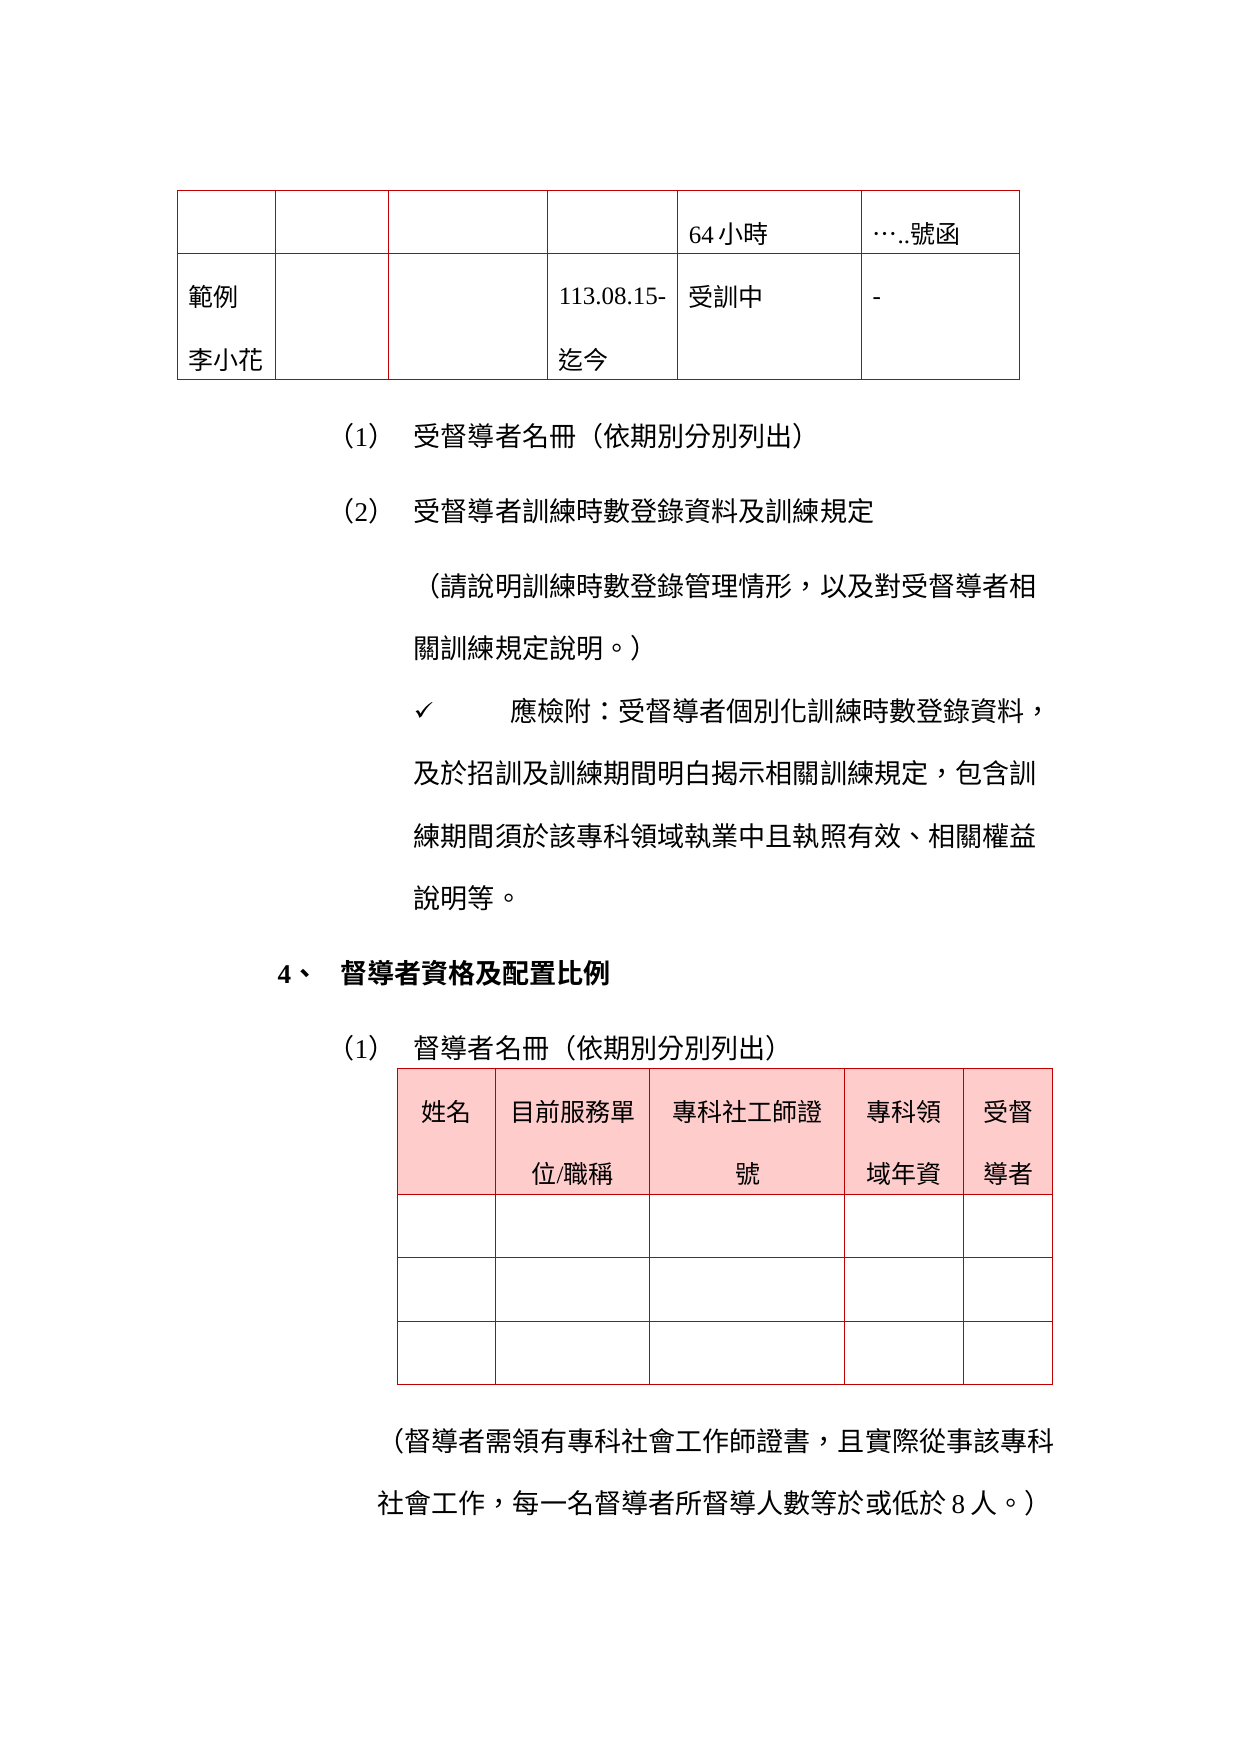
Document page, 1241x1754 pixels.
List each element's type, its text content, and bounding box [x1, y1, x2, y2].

table_header 受督導者 [964, 1069, 1052, 1194]
table_cell 113.08.15-迄今 [548, 254, 677, 379]
table_cell [389, 191, 547, 253]
table_cell [496, 1322, 649, 1384]
table_cell - [862, 254, 1019, 379]
table_header 目前服務單位/職稱 [496, 1069, 649, 1194]
table_cell [845, 1195, 963, 1257]
text （督導者需領有專科社會工作師證書，且實際從事該專科社會工作，每一名督導者所督導人數等於或低於8人。） [377, 1398, 1063, 1523]
table_header 專科社工師證號 [650, 1069, 844, 1194]
list 督導者名冊（依期別分別列出） [327, 1005, 1063, 1068]
table_cell 64小時 [678, 191, 861, 253]
table_cell [398, 1258, 495, 1321]
table_cell [276, 191, 388, 253]
table_cell [845, 1322, 963, 1384]
table_cell [178, 191, 275, 253]
table_cell [964, 1258, 1052, 1321]
table_cell 受訓中 [678, 254, 861, 379]
table_cell [276, 254, 388, 379]
table_cell [845, 1258, 963, 1321]
table_header 專科領域年資 [845, 1069, 963, 1194]
list 受督導者訓練時數登錄資料及訓練規定 [327, 468, 1063, 530]
table_cell [964, 1195, 1052, 1257]
table_cell [650, 1322, 844, 1384]
table_cell [650, 1258, 844, 1321]
list 受督導者名冊（依期別分別列出） [327, 393, 1063, 455]
text （請說明訓練時數登錄管理情形，以及對受督導者相關訓練規定說明。） [413, 543, 1063, 668]
table_cell [650, 1195, 844, 1257]
table_cell [496, 1258, 649, 1321]
list 應檢附：受督導者個別化訓練時數登錄資料，及於招訓及訓練期間明白揭示相關訓練規定，包含訓練期間須於該專科領域執業中且執照有效、相關權益說明等。 [413, 668, 1063, 918]
table_cell [398, 1322, 495, 1384]
table_cell [964, 1322, 1052, 1384]
table_cell …..號函 [862, 191, 1019, 253]
table_header 姓名 [398, 1069, 495, 1194]
table_cell [548, 191, 677, 253]
table_cell [389, 254, 547, 379]
table_cell 範例 李小花 [178, 254, 275, 379]
list 督導者資格及配置比例 [277, 930, 1063, 993]
table_cell [398, 1195, 495, 1257]
table_cell [496, 1195, 649, 1257]
